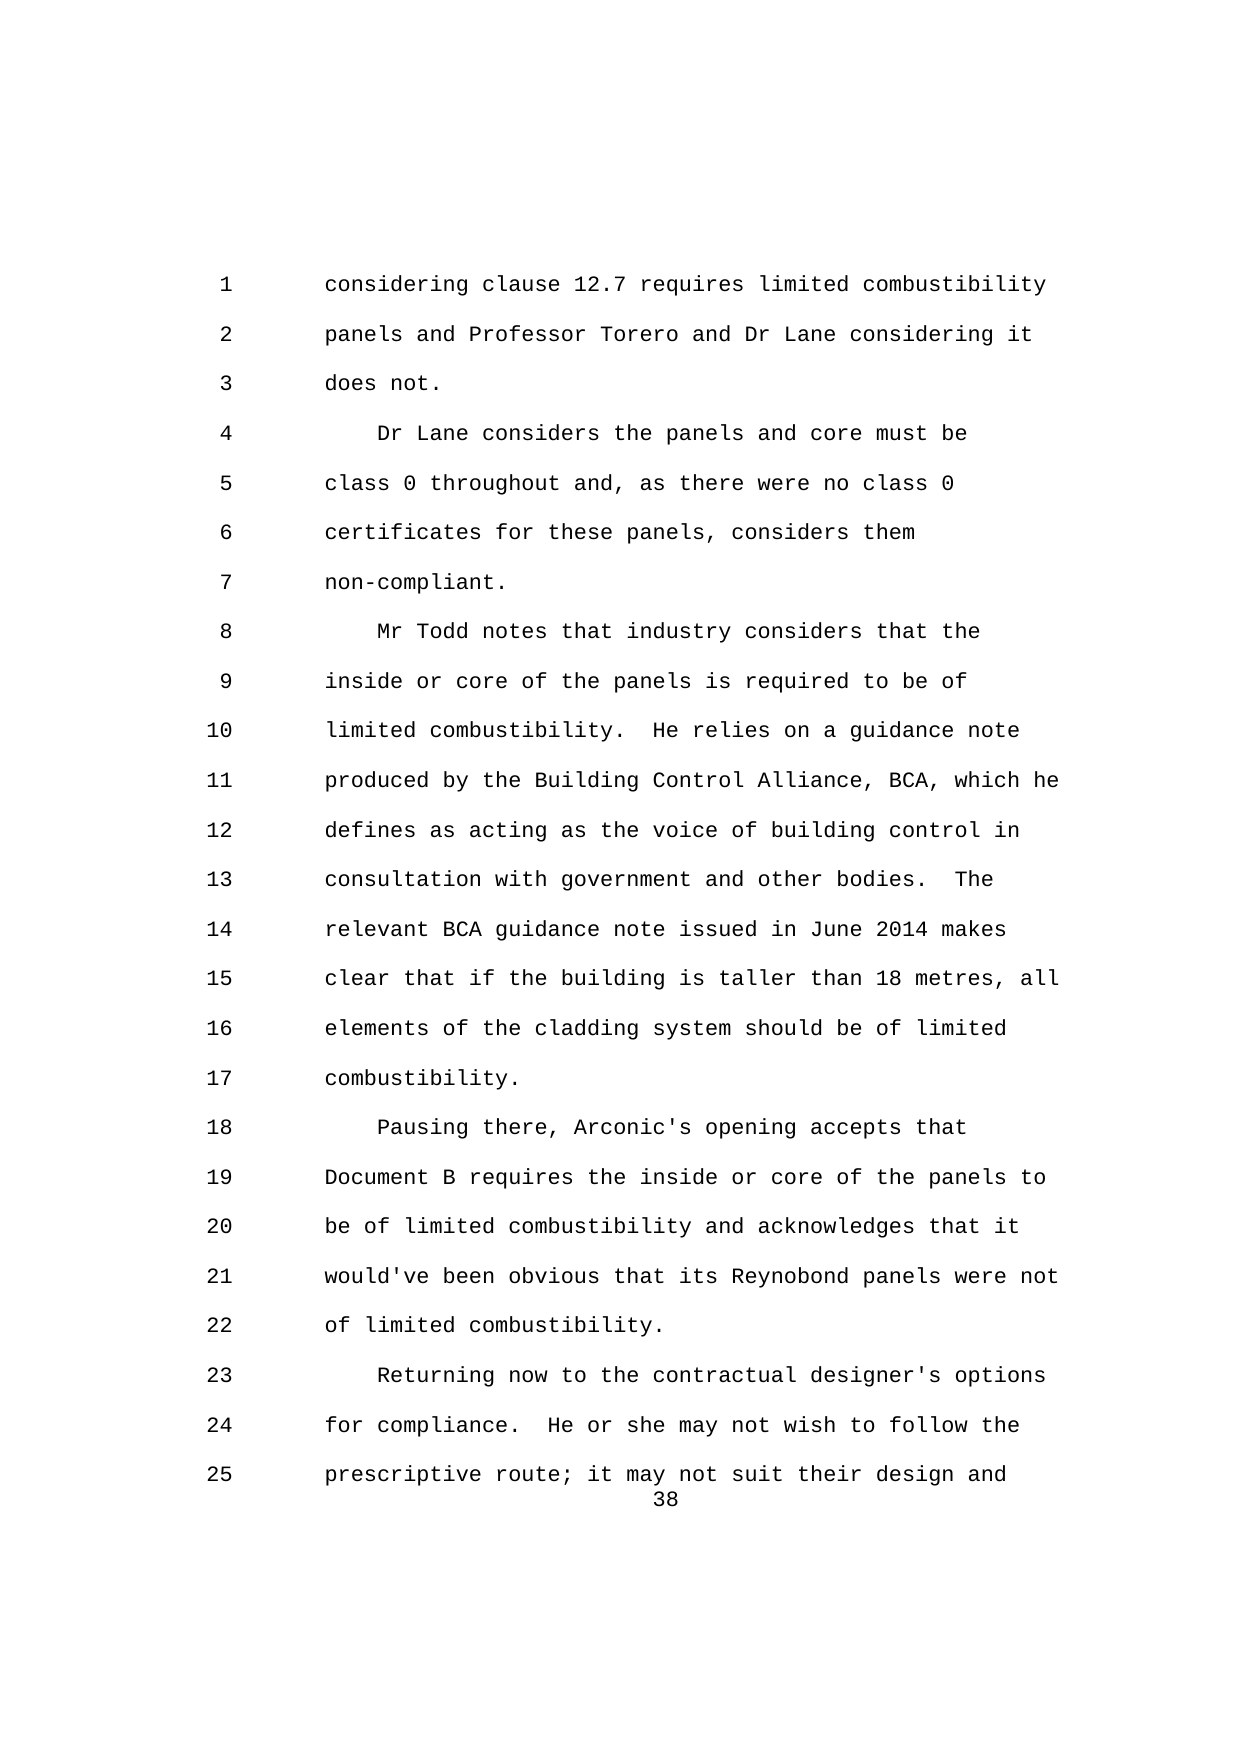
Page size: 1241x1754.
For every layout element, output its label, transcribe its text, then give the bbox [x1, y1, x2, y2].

text 7 non-compliant. [75, 571, 1165, 596]
text 25 prescriptive route; it may not suit their design and [75, 1463, 1165, 1488]
text 14 relevant BCA guidance note issued in June 2014 makes [75, 918, 1165, 943]
text 23 Returning now to the contractual designer's options [75, 1364, 1165, 1389]
text 24 for compliance. He or she may not wish to follow the [75, 1414, 1165, 1438]
text 19 Document B requires the inside or core of the panels to [75, 1166, 1165, 1191]
text 5 class 0 throughout and, as there were no class 0 [75, 472, 1165, 496]
text 16 elements of the cladding system should be of limited [75, 1017, 1165, 1042]
text 21 would've been obvious that its Reynobond panels were not [75, 1265, 1165, 1290]
text 13 consultation with government and other bodies. The [75, 868, 1165, 893]
text 15 clear that if the building is taller than 18 metres, all [75, 967, 1165, 992]
text 11 produced by the Building Control Alliance, BCA, which he [75, 769, 1165, 794]
text 9 inside or core of the panels is required to be of [75, 670, 1165, 695]
text 20 be of limited combustibility and acknowledges that it [75, 1215, 1165, 1240]
text 6 certificates for these panels, considers them [75, 521, 1165, 546]
text 12 defines as acting as the voice of building control in [75, 819, 1165, 843]
text 10 limited combustibility. He relies on a guidance note [75, 719, 1165, 744]
text 2 panels and Professor Torero and Dr Lane considering it [75, 323, 1165, 348]
text 1 considering clause 12.7 requires limited combustibility [75, 273, 1165, 298]
text 4 Dr Lane considers the panels and core must be [75, 422, 1165, 447]
text 3 does not. [75, 372, 1165, 397]
text 38 [75, 1488, 1165, 1513]
text 8 Mr Todd notes that industry considers that the [75, 620, 1165, 645]
text 18 Pausing there, Arconic's opening accepts that [75, 1116, 1165, 1141]
text 22 of limited combustibility. [75, 1314, 1165, 1339]
text 17 combustibility. [75, 1067, 1165, 1091]
